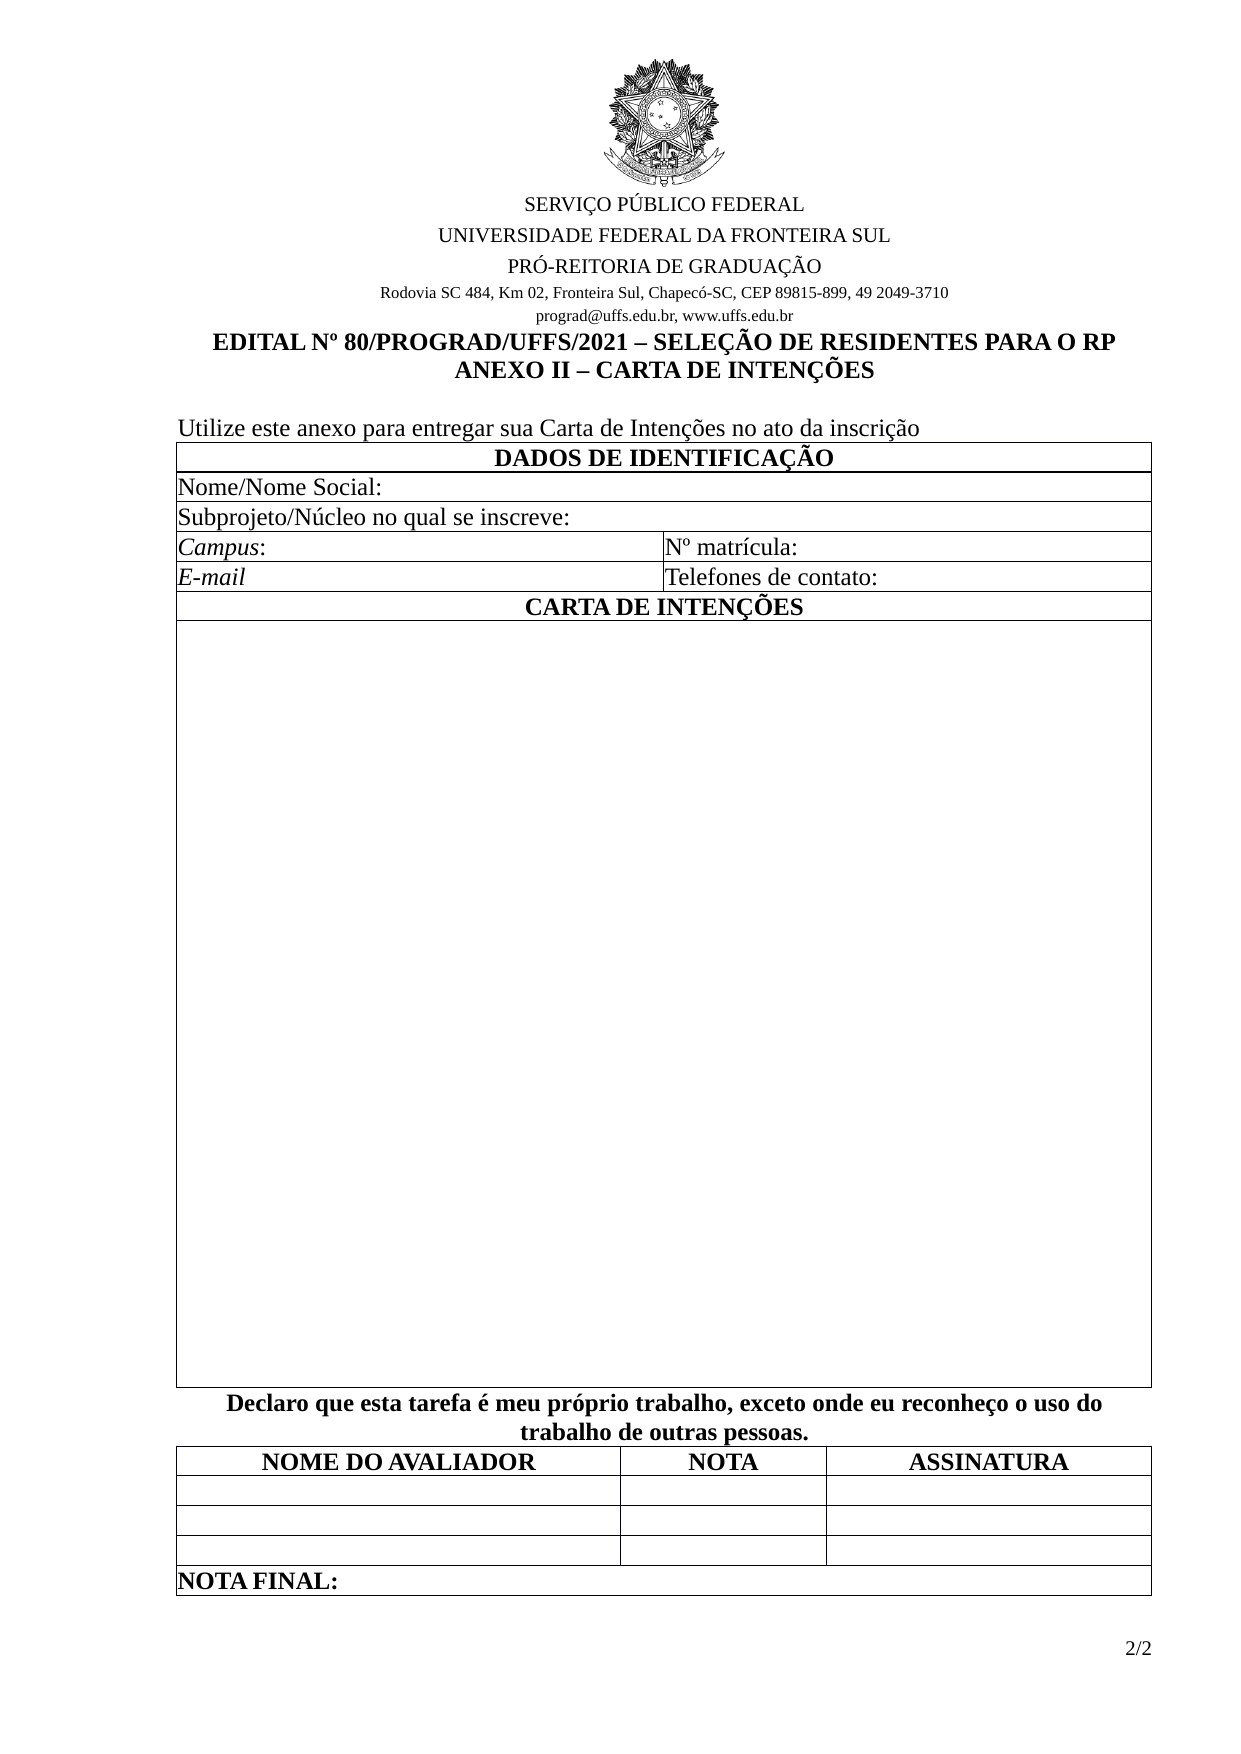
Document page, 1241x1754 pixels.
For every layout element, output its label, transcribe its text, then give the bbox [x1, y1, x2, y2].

table_cell [621, 1536, 826, 1565]
table_cell [177, 1536, 620, 1565]
table_cell [827, 1536, 1151, 1565]
table_header NOME DO AVALIADOR [177, 1447, 620, 1475]
table_cell E-mail [177, 562, 663, 591]
text EDITAL Nº 80/PROGRAD/UFFS/2021 – SELEÇÃO DE RESIDENTES PARA O RP ANEXO II – CARTA DE INTENÇÕES [177, 327, 1152, 384]
table_cell Nº matrícula: [664, 532, 1151, 561]
table_cell CARTA DE INTENÇÕES [177, 592, 1151, 620]
table_cell [177, 1476, 620, 1505]
table_cell [621, 1506, 826, 1535]
table_header NOTA [621, 1447, 826, 1475]
table_cell Nome/Nome Social: [177, 473, 1151, 501]
table_cell Campus: [177, 532, 663, 561]
table_cell [177, 1506, 620, 1535]
table_header ASSINATURA [827, 1447, 1151, 1475]
text Declaro que esta tarefa é meu próprio trabalho, exceto onde eu reconheço o uso do trabalho de outras pessoas. [177, 1388, 1152, 1446]
table_cell [827, 1476, 1151, 1505]
table_header DADOS DE IDENTIFICAÇÃO [177, 443, 1151, 471]
table_cell [621, 1476, 826, 1505]
text Utilize este anexo para entregar sua Carta de Intenções no ato da inscrição [177, 413, 1152, 442]
table_cell [827, 1506, 1151, 1535]
table_cell [177, 621, 1151, 1387]
table_cell Telefones de contato: [664, 562, 1151, 591]
table_cell Subprojeto/Núcleo no qual se inscreve: [177, 502, 1151, 531]
table_cell NOTA FINAL: [177, 1566, 1151, 1594]
